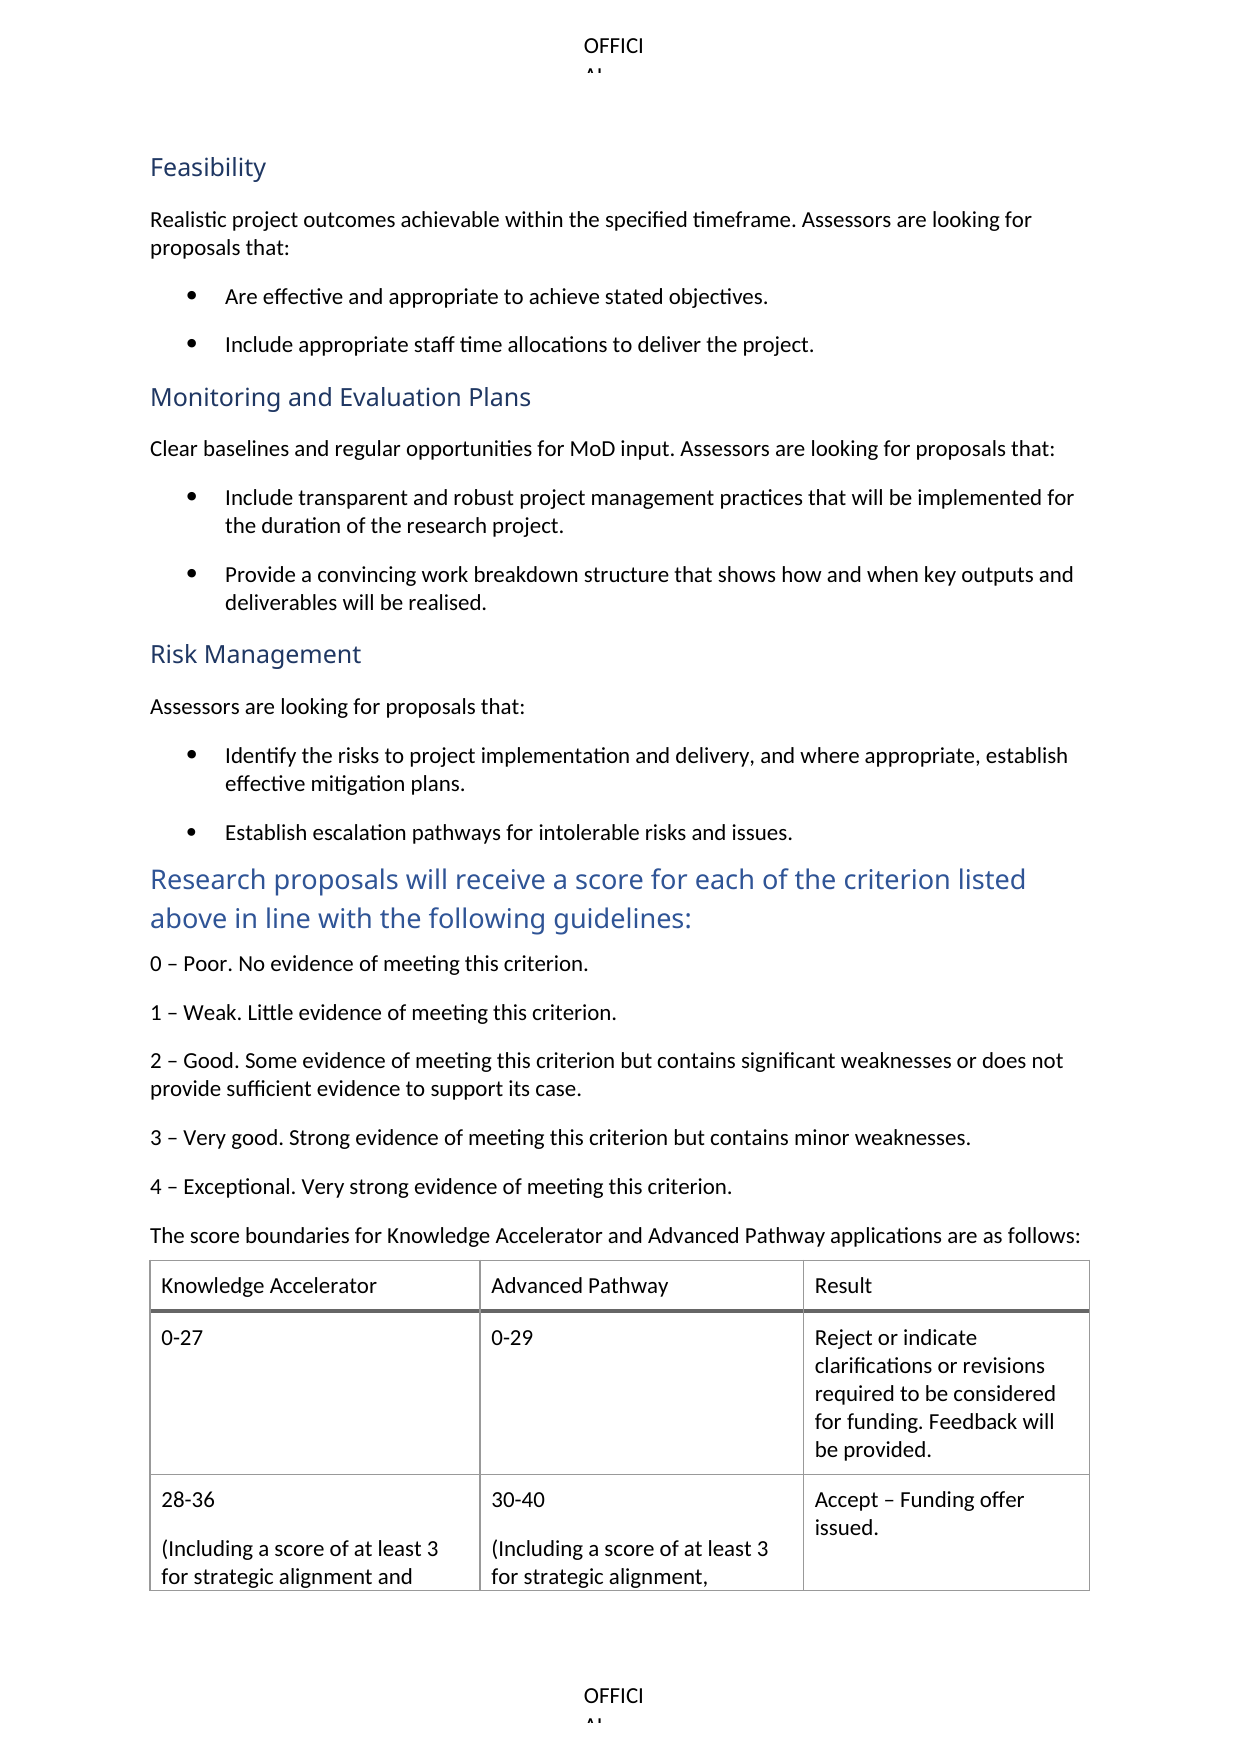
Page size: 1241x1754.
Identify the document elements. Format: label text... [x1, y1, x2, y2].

table_header Result [804, 1261, 1089, 1309]
table_cell 30-40 (Including a score of at least 3 for strategic alignment, [481, 1475, 803, 1590]
list Provide a convincing work breakdown structure that shows how and when key outputs and deliverables will be realised. [187, 560, 1090, 616]
subtitle Risk Management [150, 637, 1090, 671]
subtitle Research proposals will receive a score for each of the criterion listed above in line with the following guidelines: [150, 860, 1090, 936]
table_cell 28-36 (Including a score of at least 3 for strategic alignment and [151, 1475, 479, 1590]
text 0 – Poor. No evidence of meeting this criterion. [150, 949, 1090, 977]
text Clear baselines and regular opportunities for MoD input. Assessors are looking for proposals that: [150, 434, 1090, 462]
text The score boundaries for Knowledge Accelerator and Advanced Pathway applications are as follows: [150, 1221, 1090, 1249]
text 1 – Weak. Little evidence of meeting this criterion. [150, 998, 1090, 1026]
subtitle Feasibility [150, 150, 1090, 184]
table_cell Accept – Funding offer issued. [804, 1475, 1089, 1590]
text Assessors are looking for proposals that: [150, 692, 1090, 720]
list Include appropriate staff time allocations to deliver the project. [187, 331, 1090, 359]
list Are effective and appropriate to achieve stated objectives. [187, 282, 1090, 310]
table_cell 0-27 [151, 1313, 479, 1473]
text 2 – Good. Some evidence of meeting this criterion but contains significant weaknesses or does not provide sufficient evidence to support its case. [150, 1046, 1090, 1102]
text 4 – Exceptional. Very strong evidence of meeting this criterion. [150, 1172, 1090, 1200]
list Include transparent and robust project management practices that will be implemented for the duration of the research project. [187, 483, 1090, 539]
table_header Advanced Pathway [481, 1261, 803, 1309]
table_cell Reject or indicate clarifications or revisions required to be considered for funding. Feedback will be provided. [804, 1313, 1089, 1473]
table_header Knowledge Accelerator [151, 1261, 479, 1309]
table_cell 0-29 [481, 1313, 803, 1473]
subtitle Monitoring and Evaluation Plans [150, 379, 1090, 413]
list Establish escalation pathways for intolerable risks and issues. [187, 818, 1090, 846]
text Realistic project outcomes achievable within the specified timeframe. Assessors are looking for proposals that: [150, 205, 1090, 261]
text 3 – Very good. Strong evidence of meeting this criterion but contains minor weaknesses. [150, 1123, 1090, 1151]
list Identify the risks to project implementation and delivery, and where appropriate, establish effective mitigation plans. [187, 741, 1090, 797]
